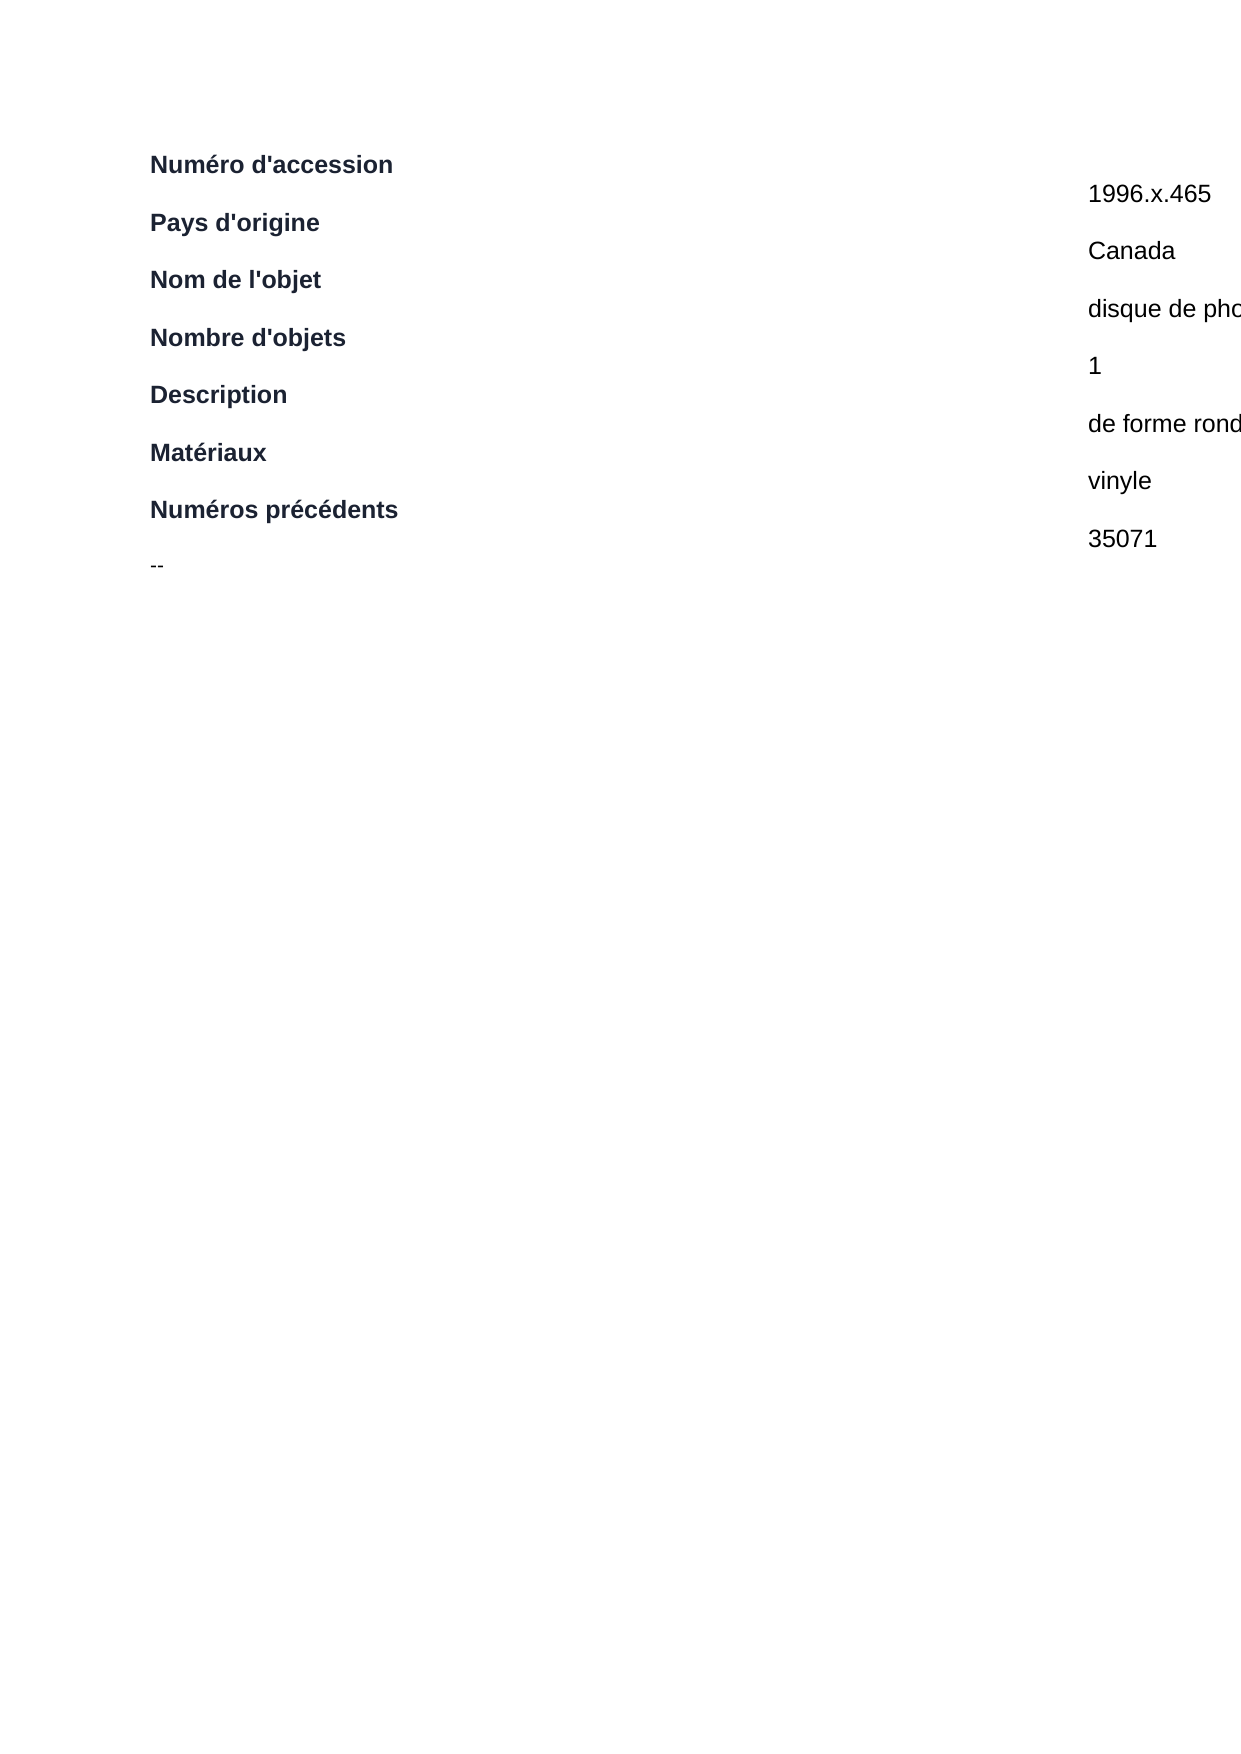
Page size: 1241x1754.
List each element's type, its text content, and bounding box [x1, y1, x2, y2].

text Nombre d'objets [150, 322, 1090, 351]
text disque de phonographe [1088, 294, 1240, 322]
text 1996.x.465 [1088, 179, 1240, 207]
text Pays d'origine [150, 207, 1090, 236]
text Nom de l'objet [150, 265, 1090, 294]
text -- [150, 552, 1090, 576]
text 1 [1088, 351, 1240, 380]
text Numéros précédents [150, 495, 1090, 524]
text Description [150, 380, 1090, 409]
text Matériaux [150, 437, 1090, 466]
text Numéro d'accession [150, 150, 1090, 179]
text Canada [1088, 236, 1240, 265]
text 35071 [1088, 524, 1240, 552]
text de forme ronde et de couleur noire. Etiquette au centre de couleur bleue. Inscriptions. Trou au centre [1088, 409, 1240, 437]
text vinyle [1088, 466, 1240, 495]
